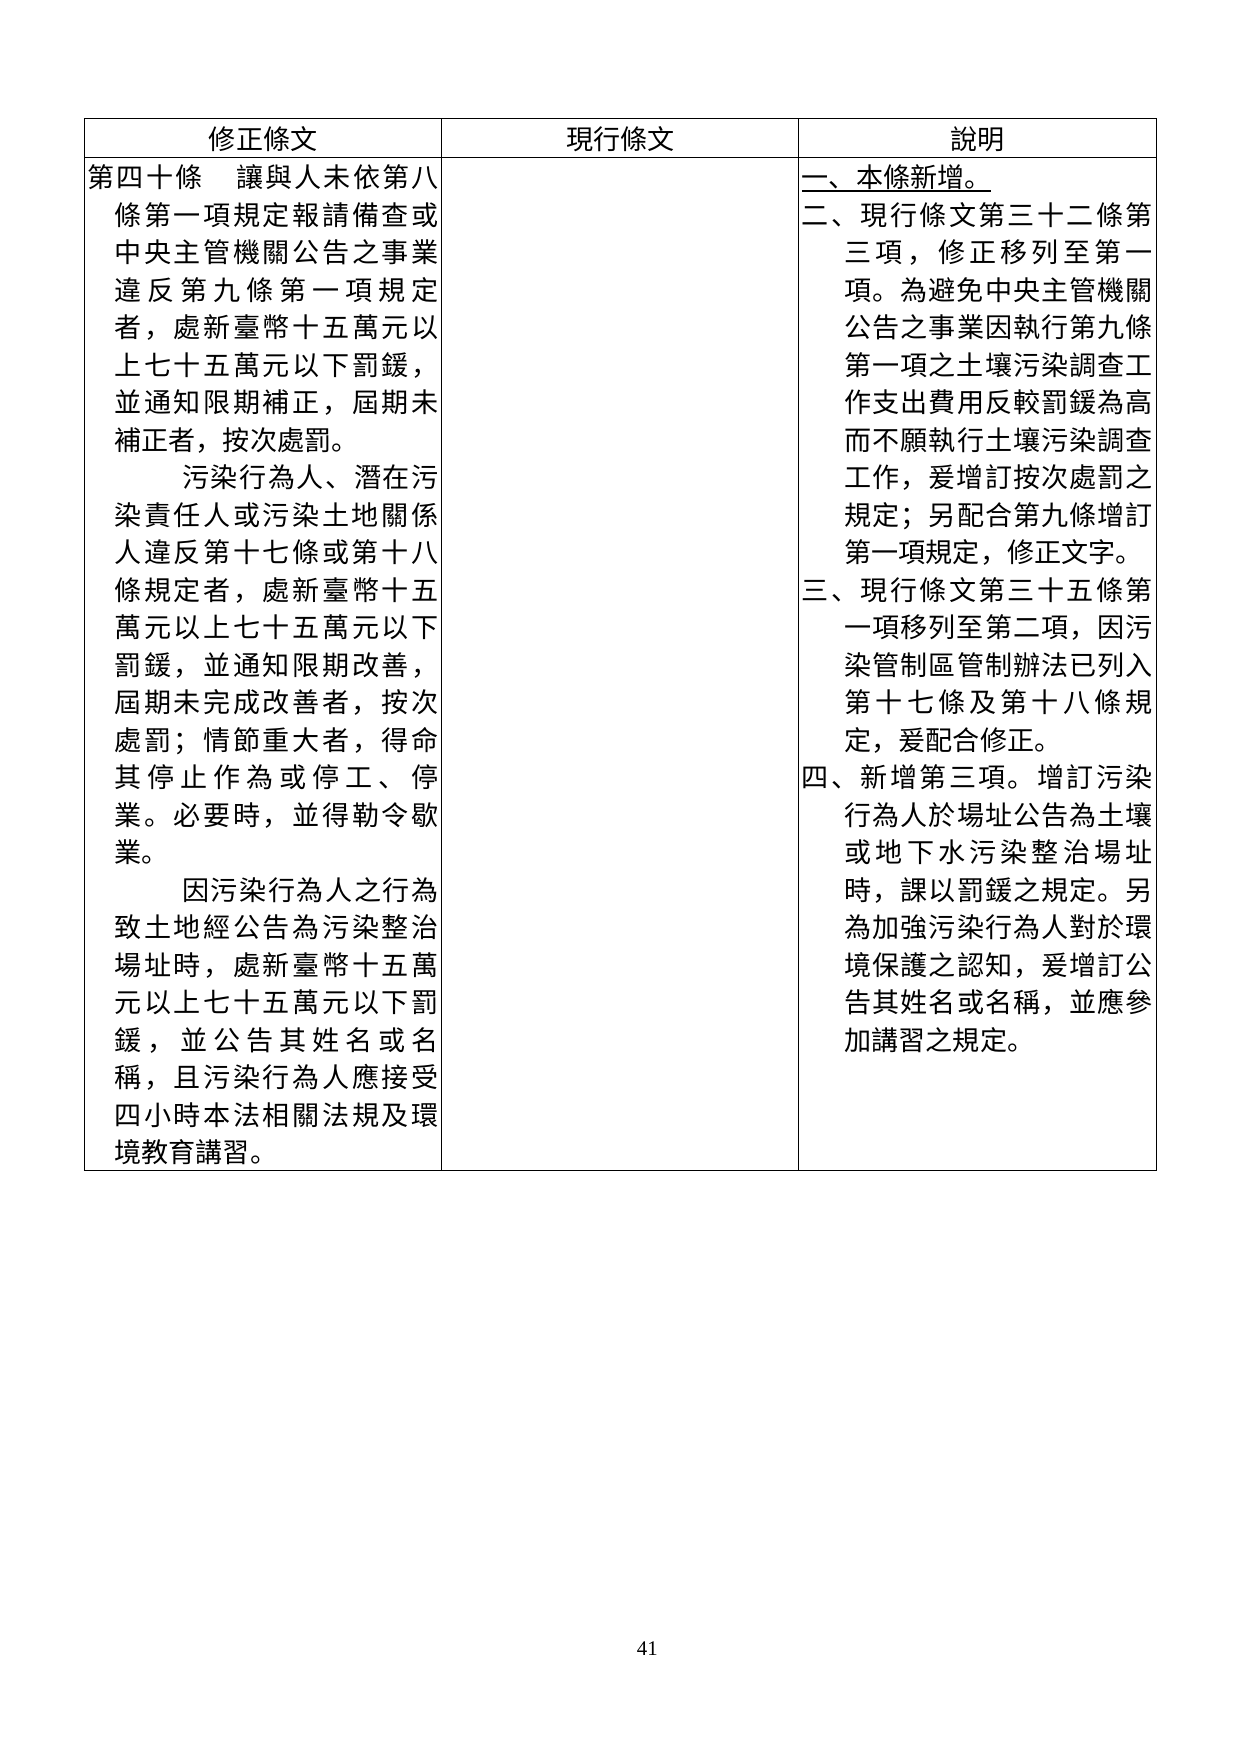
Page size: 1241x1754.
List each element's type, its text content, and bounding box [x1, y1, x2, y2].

table_cell 一、本條新增。 二、現行條文第三十二條第三項，修正移列至第一項。為避免中央主管機關公告之事業因執行第九條第一項之土壤污染調查工作支出費用反較罰鍰為高而不願執行土壤污染調查工作，爰增訂按次處罰之規定；另配合第九條增訂第一項規定，修正文字。 三、現行條文第三十五條第一項移列至第二項，因污染管制區管制辦法已列入第十七條及第十八條規定，爰配合修正。 四、新增第三項。增訂污染行為人於場址公告為土壤或地下水污染整治場址時，課以罰鍰之規定。另為加強污染行為人對於環境保護之認知，爰增訂公告其姓名或名稱，並應參加講習之規定。 [799, 158, 1156, 1170]
table_header 修正條文 [85, 119, 441, 157]
table_cell 第四十條 讓與人未依第八條第一項規定報請備查或中央主管機關公告之事業違反第九條第一項規定者，處新臺幣十五萬元以上七十五萬元以下罰鍰，並通知限期補正，屆期未補正者，按次處罰。 污染行為人、潛在污染責任人或污染土地關係人違反第十七條或第十八條規定者，處新臺幣十五萬元以上七十五萬元以下罰鍰，並通知限期改善，屆期未完成改善者，按次處罰；情節重大者，得命其停止作為或停工、停業。必要時，並得勒令歇業。 因污染行為人之行為致土地經公告為污染整治場址時，處新臺幣十五萬元以上七十五萬元以下罰鍰，並公告其姓名或名稱，且污染行為人應接受四小時本法相關法規及環境教育講習。 [85, 158, 441, 1170]
table_header 現行條文 [442, 119, 798, 157]
table_cell [442, 158, 798, 1170]
table_header 說明 [799, 119, 1156, 157]
